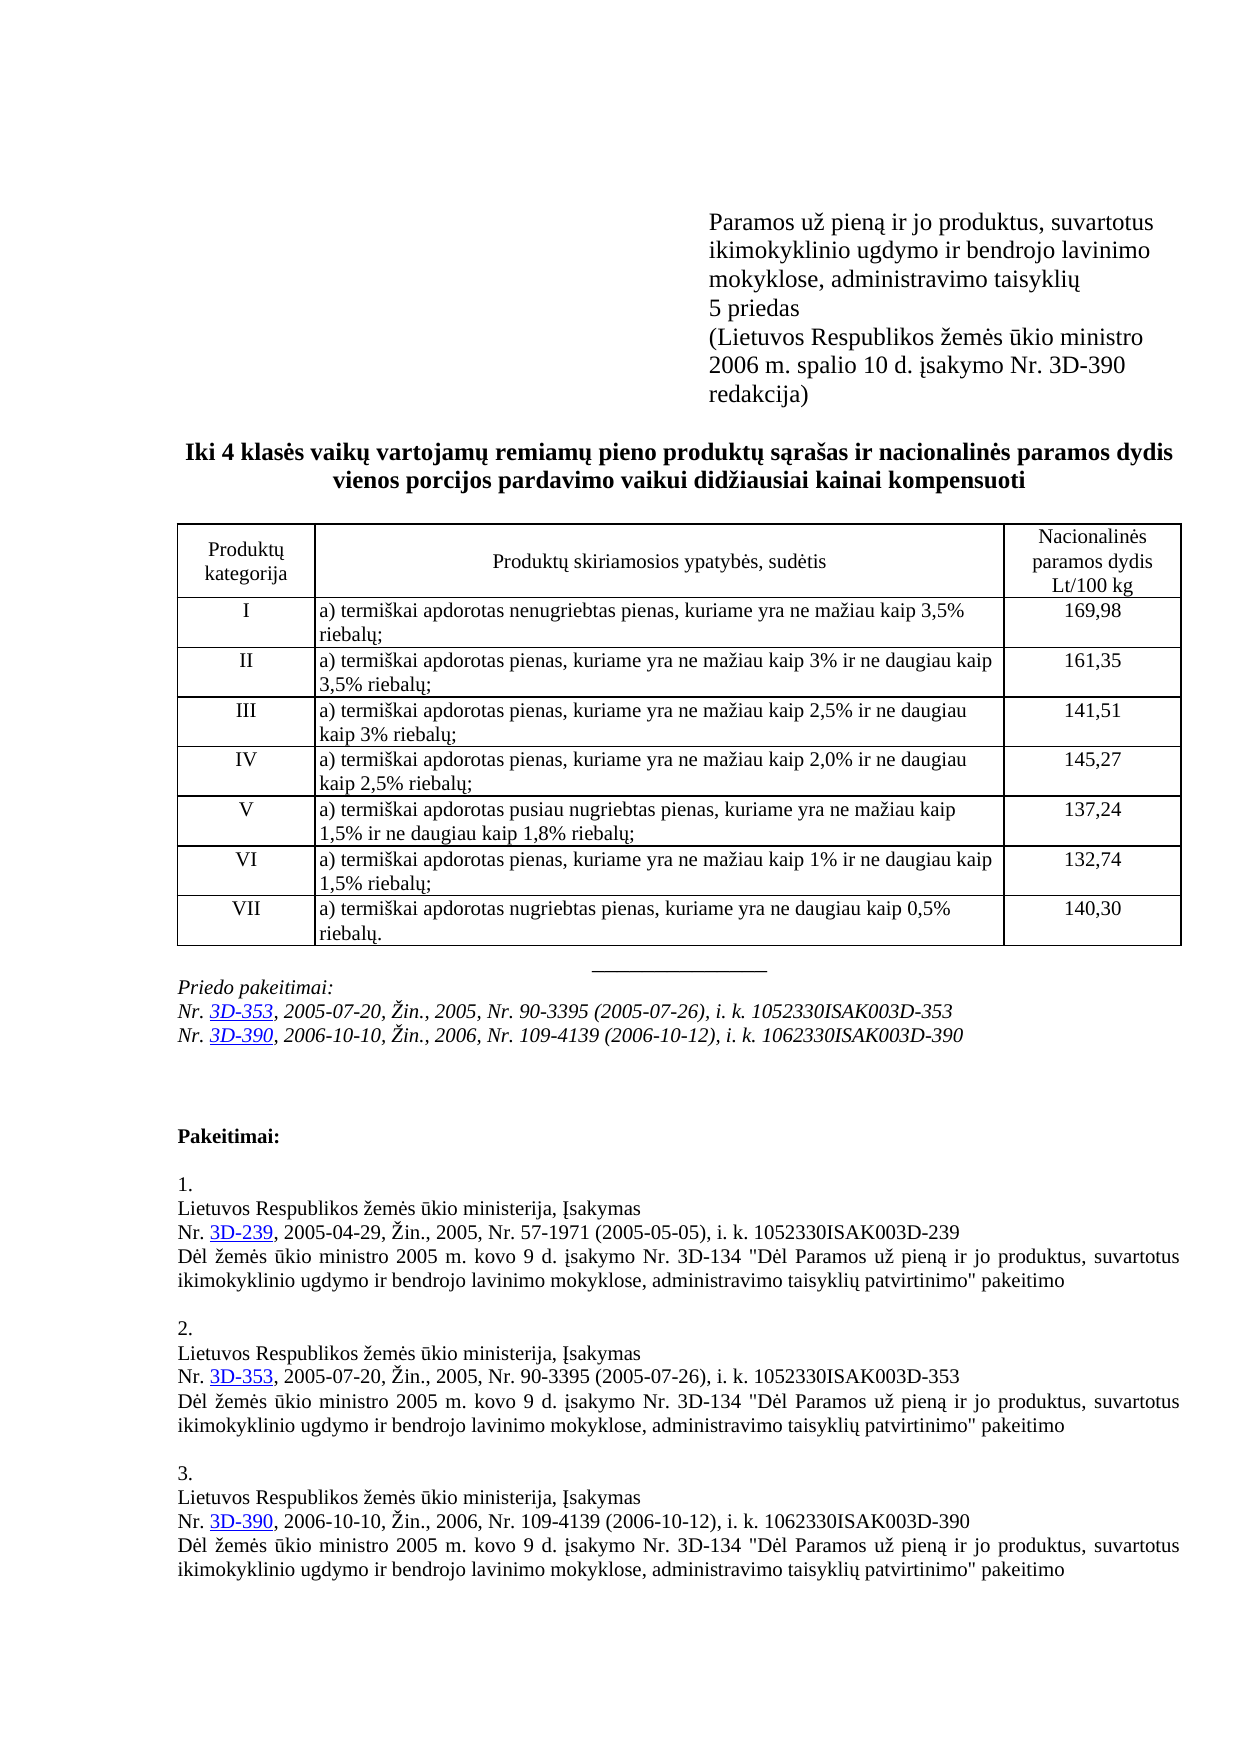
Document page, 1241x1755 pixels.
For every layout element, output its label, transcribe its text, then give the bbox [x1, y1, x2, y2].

text Nr. 3D-390, 2006-10-10, Žin., 2006, Nr. 109-4139 (2006-10-12), i. k. 1062330ISAK003D-390 [177, 1509, 1181, 1533]
table_cell a) termiškai apdorotas pienas, kuriame yra ne mažiau kaip 2,0% ir ne daugiau kaip 2,5% riebalų; [316, 747, 1003, 795]
table_cell VII [178, 896, 314, 944]
table_header Produktų kategorija [178, 525, 314, 597]
text Nr. 3D-353, 2005-07-20, Žin., 2005, Nr. 90-3395 (2005-07-26), i. k. 1052330ISAK003D-353 [177, 999, 1181, 1023]
text Paramos už pieną ir jo produktus, suvartotus [177, 207, 1181, 235]
table_cell a) termiškai apdorotas nugriebtas pienas, kuriame yra ne daugiau kaip 0,5% riebalų. [316, 896, 1003, 944]
table_cell I [178, 598, 314, 646]
table_cell IV [178, 747, 314, 795]
text Nr. 3D-390, 2006-10-10, Žin., 2006, Nr. 109-4139 (2006-10-12), i. k. 1062330ISAK003D-390 [177, 1023, 1181, 1047]
table_cell 137,24 [1005, 797, 1180, 845]
table_cell a) termiškai apdorotas pusiau nugriebtas pienas, kuriame yra ne mažiau kaip 1,5% ir ne daugiau kaip 1,8% riebalų; [316, 797, 1003, 845]
table_cell III [178, 698, 314, 746]
text 5 priedas [177, 293, 1181, 322]
table_cell 145,27 [1005, 747, 1180, 795]
text Nr. 3D-353, 2005-07-20, Žin., 2005, Nr. 90-3395 (2005-07-26), i. k. 1052330ISAK003D-353 [177, 1364, 1181, 1388]
text Dėl žemės ūkio ministro 2005 m. kovo 9 d. įsakymo Nr. 3D-134 "Dėl Paramos už pieną ir jo produktus, suvartotus ikimokyklinio ugdymo ir bendrojo lavinimo mokyklose, administravimo taisyklių patvirtinimo" pakeitimo [177, 1533, 1181, 1581]
table_cell 161,35 [1005, 648, 1180, 696]
text Iki 4 klasės vaikų vartojamų remiamų pieno produktų sąrašas ir nacionalinės paramos dydis vienos porcijos pardavimo vaikui didžiausiai kainai kompensuoti [177, 437, 1181, 494]
text Pakeitimai: [177, 1124, 1181, 1148]
table_cell a) termiškai apdorotas nenugriebtas pienas, kuriame yra ne mažiau kaip 3,5% riebalų; [316, 598, 1003, 646]
text ikimokyklinio ugdymo ir bendrojo lavinimo [177, 235, 1181, 264]
text Nr. 3D-239, 2005-04-29, Žin., 2005, Nr. 57-1971 (2005-05-05), i. k. 1052330ISAK003D-239 [177, 1220, 1181, 1244]
text 2. [177, 1316, 1181, 1340]
table_cell 132,74 [1005, 847, 1180, 895]
table_cell VI [178, 847, 314, 895]
text 1. [177, 1172, 1181, 1196]
text Lietuvos Respublikos žemės ūkio ministerija, Įsakymas [177, 1196, 1181, 1220]
text redakcija) [177, 379, 1181, 408]
text 2006 m. spalio 10 d. įsakymo Nr. 3D-390 [177, 350, 1181, 379]
text Dėl žemės ūkio ministro 2005 m. kovo 9 d. įsakymo Nr. 3D-134 "Dėl Paramos už pieną ir jo produktus, suvartotus ikimokyklinio ugdymo ir bendrojo lavinimo mokyklose, administravimo taisyklių patvirtinimo" pakeitimo [177, 1388, 1181, 1437]
text Lietuvos Respublikos žemės ūkio ministerija, Įsakymas [177, 1485, 1181, 1509]
table_header Produktų skiriamosios ypatybės, sudėtis [316, 525, 1003, 597]
table_cell 141,51 [1005, 698, 1180, 746]
table_cell 140,30 [1005, 896, 1180, 944]
text Lietuvos Respublikos žemės ūkio ministerija, Įsakymas [177, 1340, 1181, 1364]
table_cell a) termiškai apdorotas pienas, kuriame yra ne mažiau kaip 1% ir ne daugiau kaip 1,5% riebalų; [316, 847, 1003, 895]
text Priedo pakeitimai: [177, 975, 1181, 999]
text Dėl žemės ūkio ministro 2005 m. kovo 9 d. įsakymo Nr. 3D-134 "Dėl Paramos už pieną ir jo produktus, suvartotus ikimokyklinio ugdymo ir bendrojo lavinimo mokyklose, administravimo taisyklių patvirtinimo" pakeitimo [177, 1244, 1181, 1292]
table_cell V [178, 797, 314, 845]
text ______________ [177, 946, 1181, 975]
text (Lietuvos Respublikos žemės ūkio ministro [177, 322, 1181, 350]
table_cell 169,98 [1005, 598, 1180, 646]
table_cell a) termiškai apdorotas pienas, kuriame yra ne mažiau kaip 3% ir ne daugiau kaip 3,5% riebalų; [316, 648, 1003, 696]
table_cell a) termiškai apdorotas pienas, kuriame yra ne mažiau kaip 2,5% ir ne daugiau kaip 3% riebalų; [316, 698, 1003, 746]
table_header Nacionalinės paramos dydis Lt/100 kg [1005, 525, 1180, 597]
text 3. [177, 1461, 1181, 1485]
text mokyklose, administravimo taisyklių [177, 264, 1181, 293]
table_cell II [178, 648, 314, 696]
